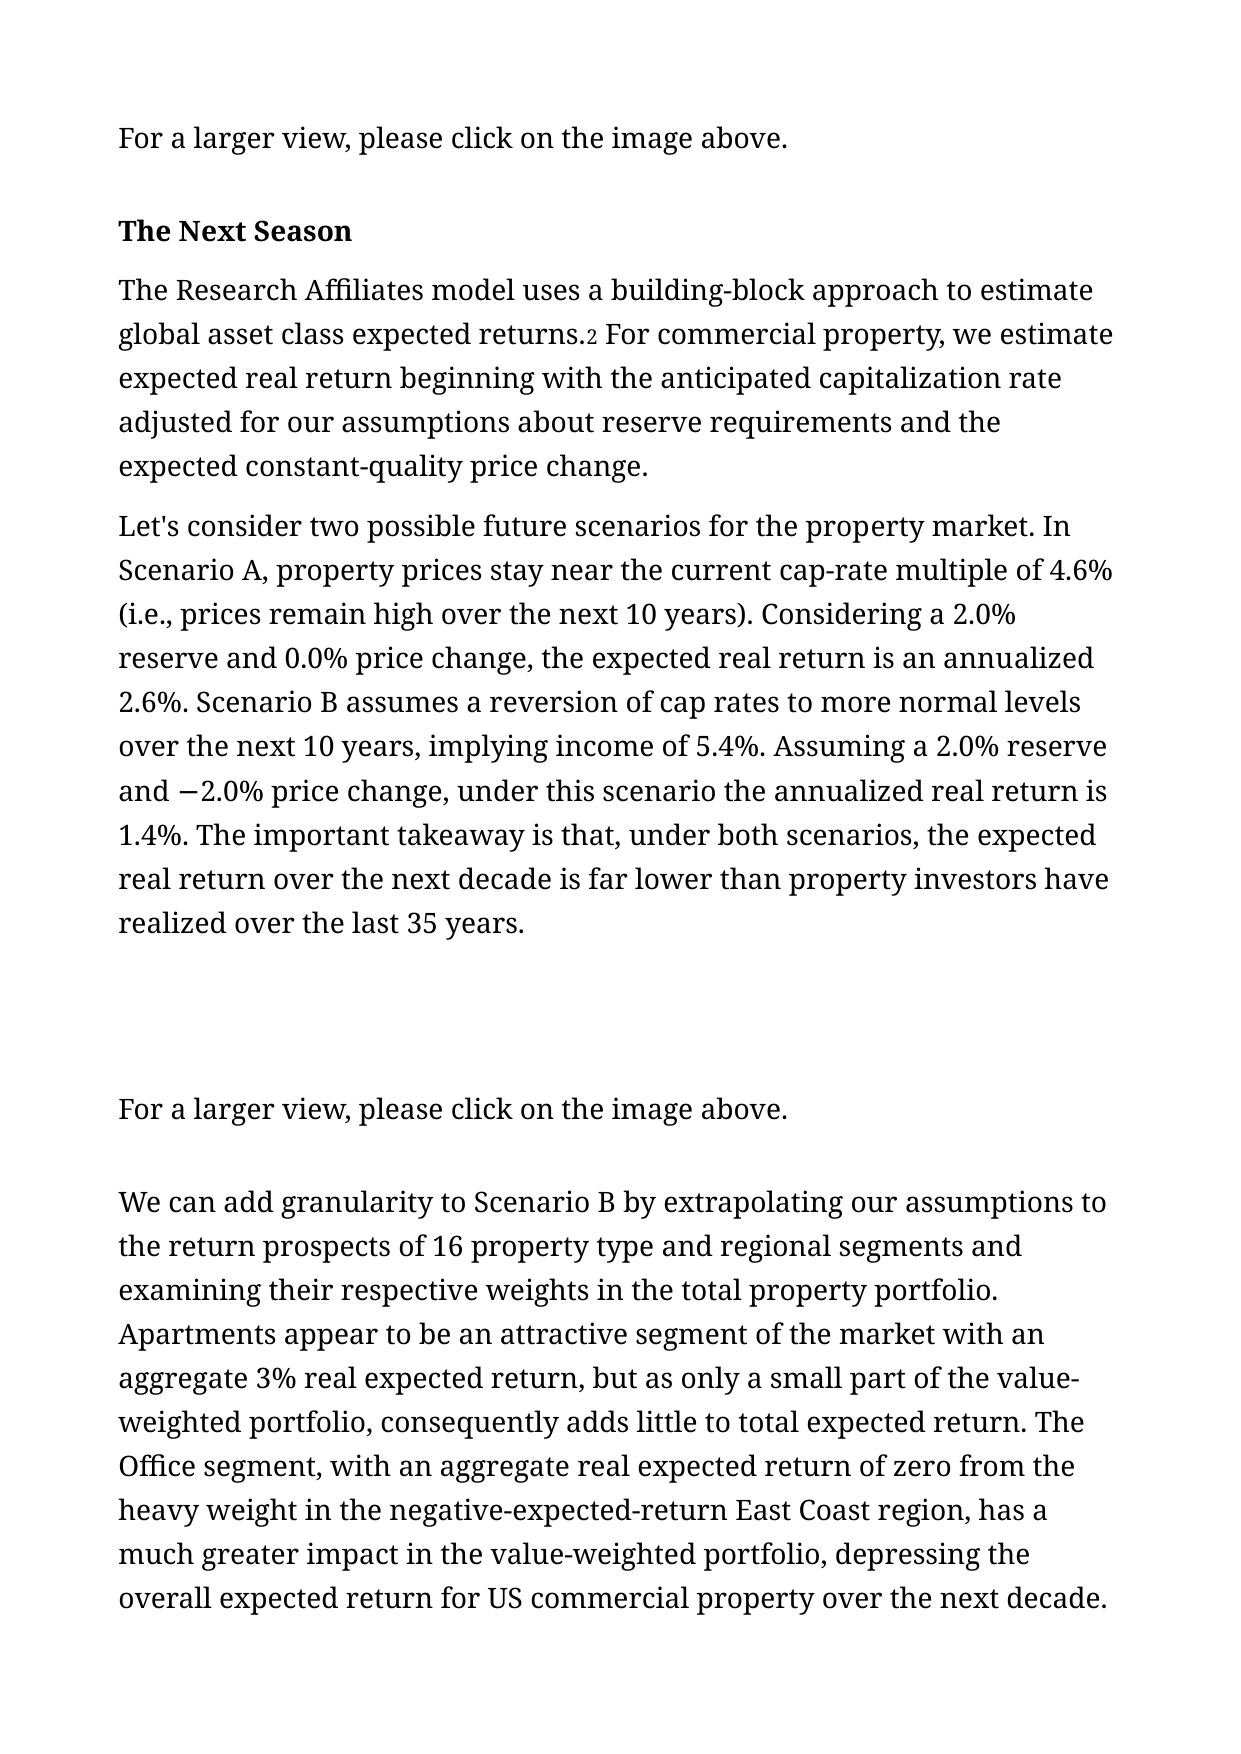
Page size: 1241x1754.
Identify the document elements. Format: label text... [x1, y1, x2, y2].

text Let's consider two possible future scenarios for the prop­erty market. In Scenario A, property prices stay near the current cap-rate multiple of 4.6% (i.e., prices remain high over the next 10 years). Considering a 2.0% reserve and 0.0% price change, the expected real return is an annu­alized 2.6%. Scenario B assumes a reversion of cap rates to more normal levels over the next 10 years, implying income of 5.4%. Assuming a 2.0% reserve and −2.0% price change, under this scenario the annualized real return is 1.4%. The important takeaway is that, under both scenarios, the expected real return over the next decade is far lower than property investors have realized over the last 35 years. [118, 506, 1122, 941]
text For a larger view, please click on the image above. [118, 118, 1122, 156]
text For a larger view, please click on the image above. [118, 1089, 1122, 1127]
text The Research Affiliates model uses a building-block approach to estimate global asset class expected returns.2 For commercial property, we estimate expected real return beginning with the anticipated capitalization rate adjusted for our assumptions about reserve requirements and the expected constant-quality price change. [118, 271, 1122, 485]
text We can add granularity to Scenario B by extrapolating our assumptions to the return prospects of 16 property type and regional segments and examining their respec­tive weights in the total property portfolio. Apartments appear to be an attractive segment of the market with an aggregate 3% real expected return, but as only a small part of the value-weighted portfolio, consequently adds little to total expected return. The Office segment, with an aggregate real expected return of zero from the heavy weight in the negative-expected-return East Coast region, has a much greater impact in the value-weighted portfolio, depressing the overall expected return for US commercial property over the next decade. [118, 1182, 1122, 1617]
text The Next Season [118, 211, 1122, 249]
